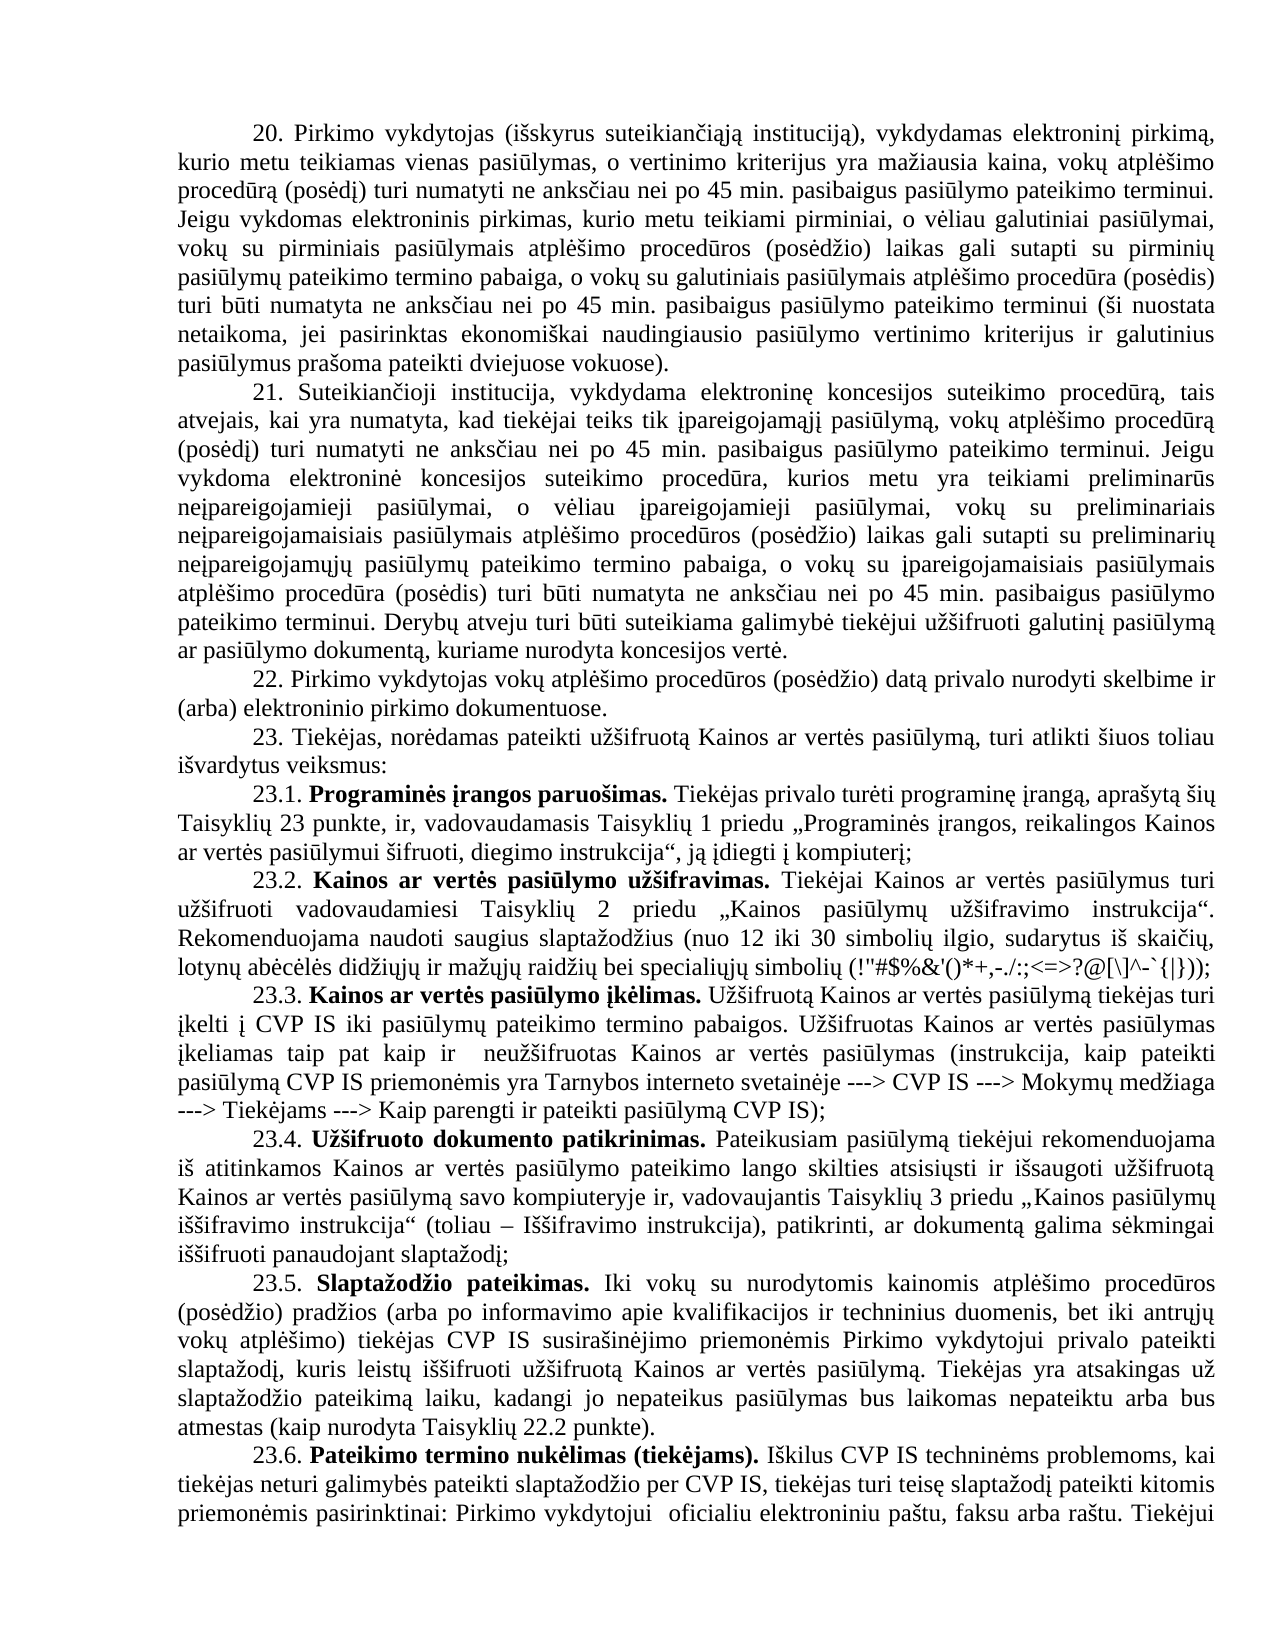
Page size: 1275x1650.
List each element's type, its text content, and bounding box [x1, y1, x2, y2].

text 23. Tiekėjas, norėdamas pateikti užšifruotą Kainos ar vertės pasiūlymą, turi atlikti šiuos toliau išvardytus veiksmus: [177, 722, 1216, 779]
text 23.4. Užšifruoto dokumento patikrinimas. Pateikusiam pasiūlymą tiekėjui rekomenduojama iš atitinkamos Kainos ar vertės pasiūlymo pateikimo lango skilties atsisiųsti ir išsaugoti užšifruotą Kainos ar vertės pasiūlymą savo kompiuteryje ir, vadovaujantis Taisyklių 3 priedu „Kainos pasiūlymų iššifravimo instrukcija“ (toliau – Iššifravimo instrukcija), patikrinti, ar dokumentą galima sėkmingai iššifruoti panaudojant slaptažodį; [177, 1124, 1216, 1268]
text 23.5. Slaptažodžio pateikimas. Iki vokų su nurodytomis kainomis atplėšimo procedūros (posėdžio) pradžios (arba po informavimo apie kvalifikacijos ir techninius duomenis, bet iki antrųjų vokų atplėšimo) tiekėjas CVP IS susirašinėjimo priemonėmis Pirkimo vykdytojui privalo pateikti slaptažodį, kuris leistų iššifruoti užšifruotą Kainos ar vertės pasiūlymą. Tiekėjas yra atsakingas už slaptažodžio pateikimą laiku, kadangi jo nepateikus pasiūlymas bus laikomas nepateiktu arba bus atmestas (kaip nurodyta Taisyklių 22.2 punkte). [177, 1268, 1216, 1441]
text 23.3. Kainos ar vertės pasiūlymo įkėlimas. Užšifruotą Kainos ar vertės pasiūlymą tiekėjas turi įkelti į CVP IS iki pasiūlymų pateikimo termino pabaigos. Užšifruotas Kainos ar vertės pasiūlymas įkeliamas taip pat kaip ir neužšifruotas Kainos ar vertės pasiūlymas (instrukcija, kaip pateikti pasiūlymą CVP IS priemonėmis yra Tarnybos interneto svetainėje ---> CVP IS ---> Mokymų medžiaga ---> Tiekėjams ---> Kaip parengti ir pateikti pasiūlymą CVP IS); [177, 981, 1216, 1124]
text 21. Suteikiančioji institucija, vykdydama elektroninę koncesijos suteikimo procedūrą, tais atvejais, kai yra numatyta, kad tiekėjai teiks tik įpareigojamąjį pasiūlymą, vokų atplėšimo procedūrą (posėdį) turi numatyti ne anksčiau nei po 45 min. pasibaigus pasiūlymo pateikimo terminui. Jeigu vykdoma elektroninė koncesijos suteikimo procedūra, kurios metu yra teikiami preliminarūs neįpareigojamieji pasiūlymai, o vėliau įpareigojamieji pasiūlymai, vokų su preliminariais neįpareigojamaisiais pasiūlymais atplėšimo procedūros (posėdžio) laikas gali sutapti su preliminarių neįpareigojamųjų pasiūlymų pateikimo termino pabaiga, o vokų su įpareigojamaisiais pasiūlymais atplėšimo procedūra (posėdis) turi būti numatyta ne anksčiau nei po 45 min. pasibaigus pasiūlymo pateikimo terminui. Derybų atveju turi būti suteikiama galimybė tiekėjui užšifruoti galutinį pasiūlymą ar pasiūlymo dokumentą, kuriame nurodyta koncesijos vertė. [177, 377, 1216, 664]
text 23.2. Kainos ar vertės pasiūlymo užšifravimas. Tiekėjai Kainos ar vertės pasiūlymus turi užšifruoti vadovaudamiesi Taisyklių 2 priedu „Kainos pasiūlymų užšifravimo instrukcija“. Rekomenduojama naudoti saugius slaptažodžius (nuo 12 iki 30 simbolių ilgio, sudarytus iš skaičių, lotynų abėcėlės didžiųjų ir mažųjų raidžių bei specialiųjų simbolių (!"#$%&'()*+,-./:;<=>?@[\]^-`{|})); [177, 866, 1216, 981]
text 23.6. Pateikimo termino nukėlimas (tiekėjams). Iškilus CVP IS techninėms problemoms, kai tiekėjas neturi galimybės pateikti slaptažodžio per CVP IS, tiekėjas turi teisę slaptažodį pateikti kitomis priemonėmis pasirinktinai: Pirkimo vykdytojui oficialiu elektroniniu paštu, faksu arba raštu. Tiekėjui [177, 1441, 1216, 1527]
text 20. Pirkimo vykdytojas (išskyrus suteikiančiąją instituciją), vykdydamas elektroninį pirkimą, kurio metu teikiamas vienas pasiūlymas, o vertinimo kriterijus yra mažiausia kaina, vokų atplėšimo procedūrą (posėdį) turi numatyti ne anksčiau nei po 45 min. pasibaigus pasiūlymo pateikimo terminui. Jeigu vykdomas elektroninis pirkimas, kurio metu teikiami pirminiai, o vėliau galutiniai pasiūlymai, vokų su pirminiais pasiūlymais atplėšimo procedūros (posėdžio) laikas gali sutapti su pirminių pasiūlymų pateikimo termino pabaiga, o vokų su galutiniais pasiūlymais atplėšimo procedūra (posėdis) turi būti numatyta ne anksčiau nei po 45 min. pasibaigus pasiūlymo pateikimo terminui (ši nuostata netaikoma, jei pasirinktas ekonomiškai naudingiausio pasiūlymo vertinimo kriterijus ir galutinius pasiūlymus prašoma pateikti dviejuose vokuose). [177, 118, 1216, 377]
text 22. Pirkimo vykdytojas vokų atplėšimo procedūros (posėdžio) datą privalo nurodyti skelbime ir (arba) elektroninio pirkimo dokumentuose. [177, 664, 1216, 722]
text 23.1. Programinės įrangos paruošimas. Tiekėjas privalo turėti programinę įrangą, aprašytą šių Taisyklių 23 punkte, ir, vadovaudamasis Taisyklių 1 priedu „Programinės įrangos, reikalingos Kainos ar vertės pasiūlymui šifruoti, diegimo instrukcija“, ją įdiegti į kompiuterį; [177, 779, 1216, 866]
